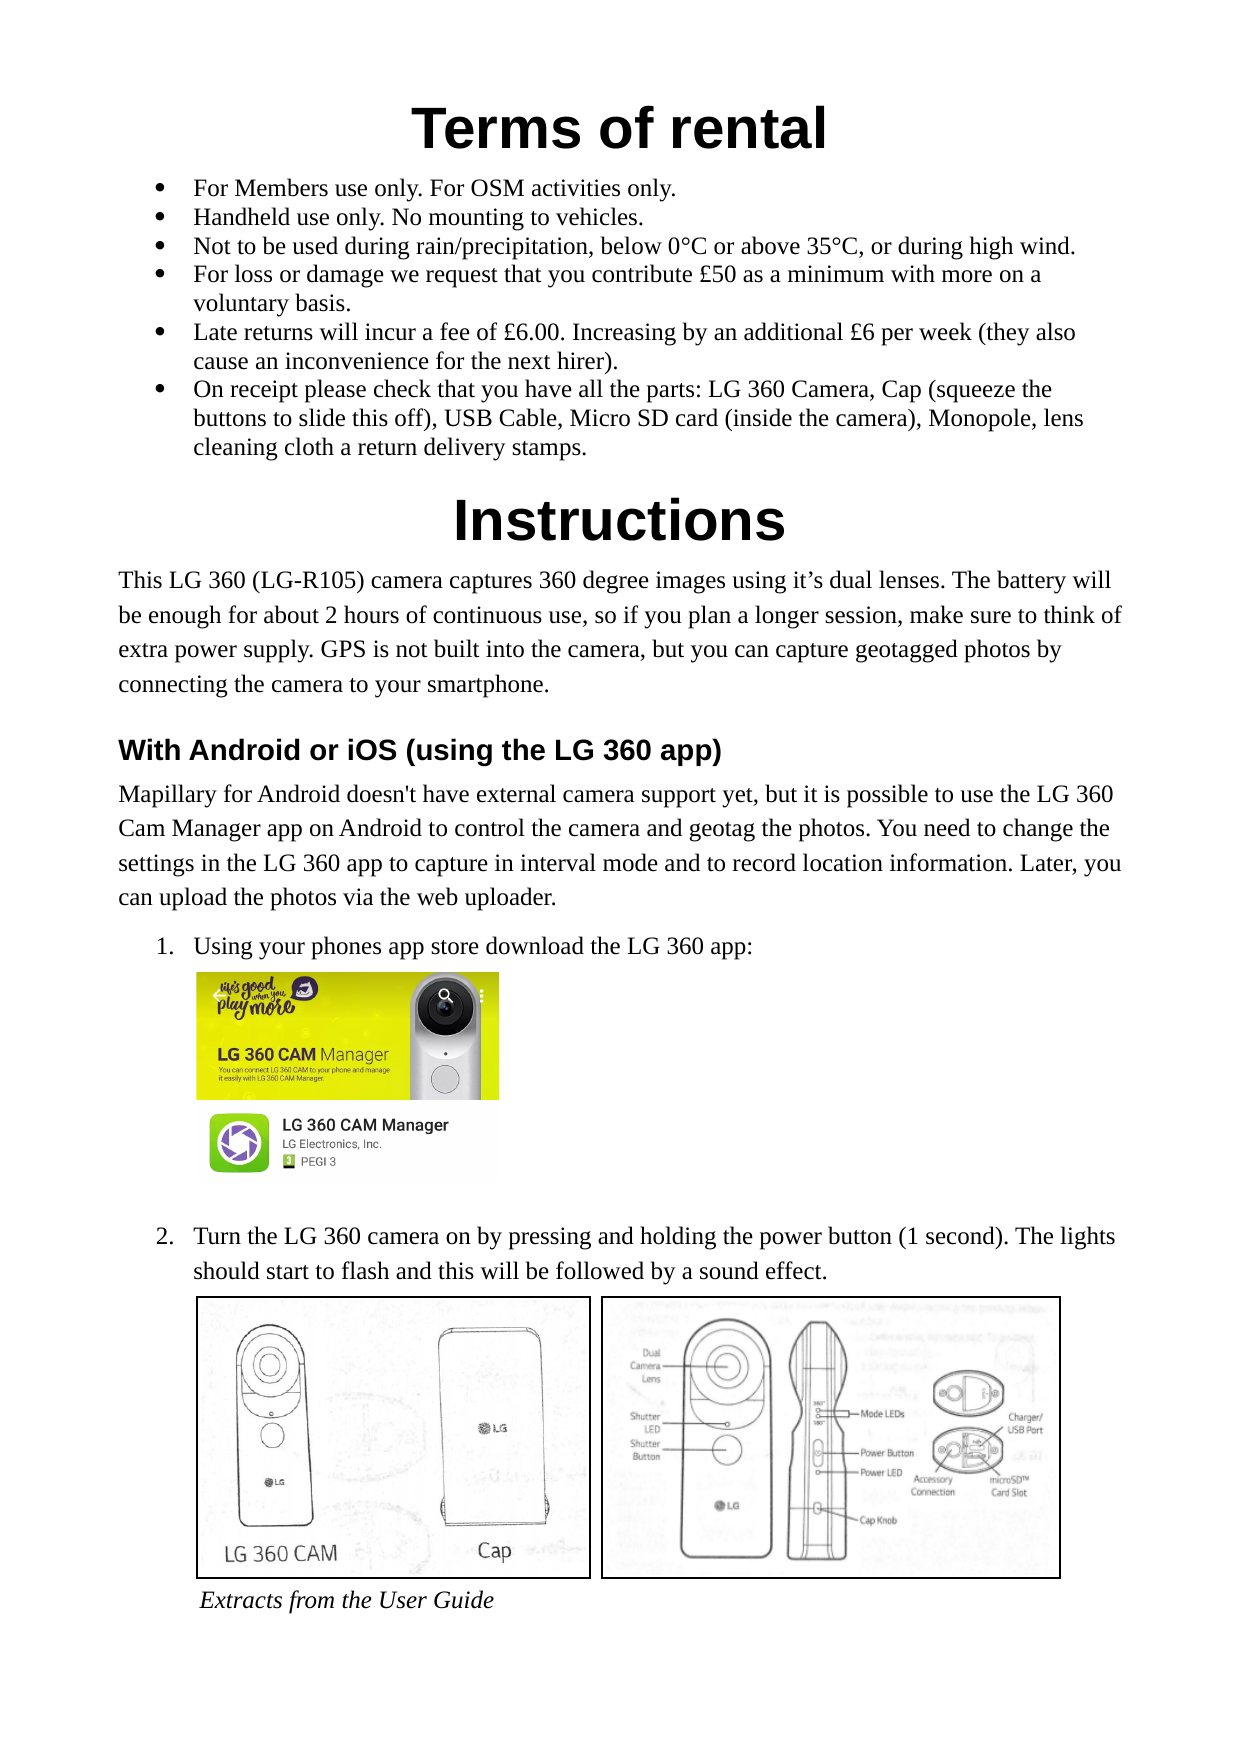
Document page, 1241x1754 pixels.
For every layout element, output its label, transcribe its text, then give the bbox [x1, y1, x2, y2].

title Terms of rental [118, 94, 1122, 161]
list On receipt please check that you have all the parts: LG 360 Camera, Cap (squeeze the buttons to slide this off), USB Cable, Micro SD card (inside the camera), Monopole, lens cleaning cloth a return delivery stamps. [156, 374, 1122, 461]
subtitle With Android or iOS (using the LG 360 app) [118, 732, 1122, 766]
picture [201, 1300, 587, 1574]
list Extracts from the User Guide [156, 1305, 1122, 1613]
list For loss or damage we request that you contribute £50 as a minimum with more on a voluntary basis. [156, 259, 1122, 317]
list Not to be used during rain/precipitation, below 0°C or above 35°C, or during high wind. [156, 231, 1122, 259]
list Turn the LG 360 camera on by pressing and holding the power button (1 second). The lights should start to flash and this will be followed by a sound effect. [156, 1221, 1122, 1284]
list Handheld use only. No mounting to vehicles. [156, 202, 1122, 231]
text Mapillary for Android doesn't have external camera support yet, but it is possible to use the LG 360 Cam Manager app on Android to control the camera and geotag the photos. You need to change the settings in the LG 360 app to capture in interval mode and to record location information. Later, you can upload the photos via the web uploader. [118, 779, 1122, 911]
list For Members use only. For OSM activities only. [156, 173, 1122, 202]
list [198, 1298, 589, 1577]
list [603, 1298, 1059, 1577]
list Late returns will incur a fee of £6.00. Increasing by an additional £6 per week (they also cause an inconvenience for the next hirer). [156, 317, 1122, 374]
text This LG 360 (LG-R105) camera captures 360 degree images using it’s dual lenses. The battery will be enough for about 2 hours of continuous use, so if you plan a longer session, make sure to think of extra power supply. GPS is not built into the camera, but you can capture geotagged photos by connecting the camera to your smartphone. [118, 565, 1122, 698]
title Instructions [118, 486, 1122, 553]
picture [196, 972, 500, 1008]
list Using your phones app store download the LG 360 app: [156, 931, 1122, 960]
